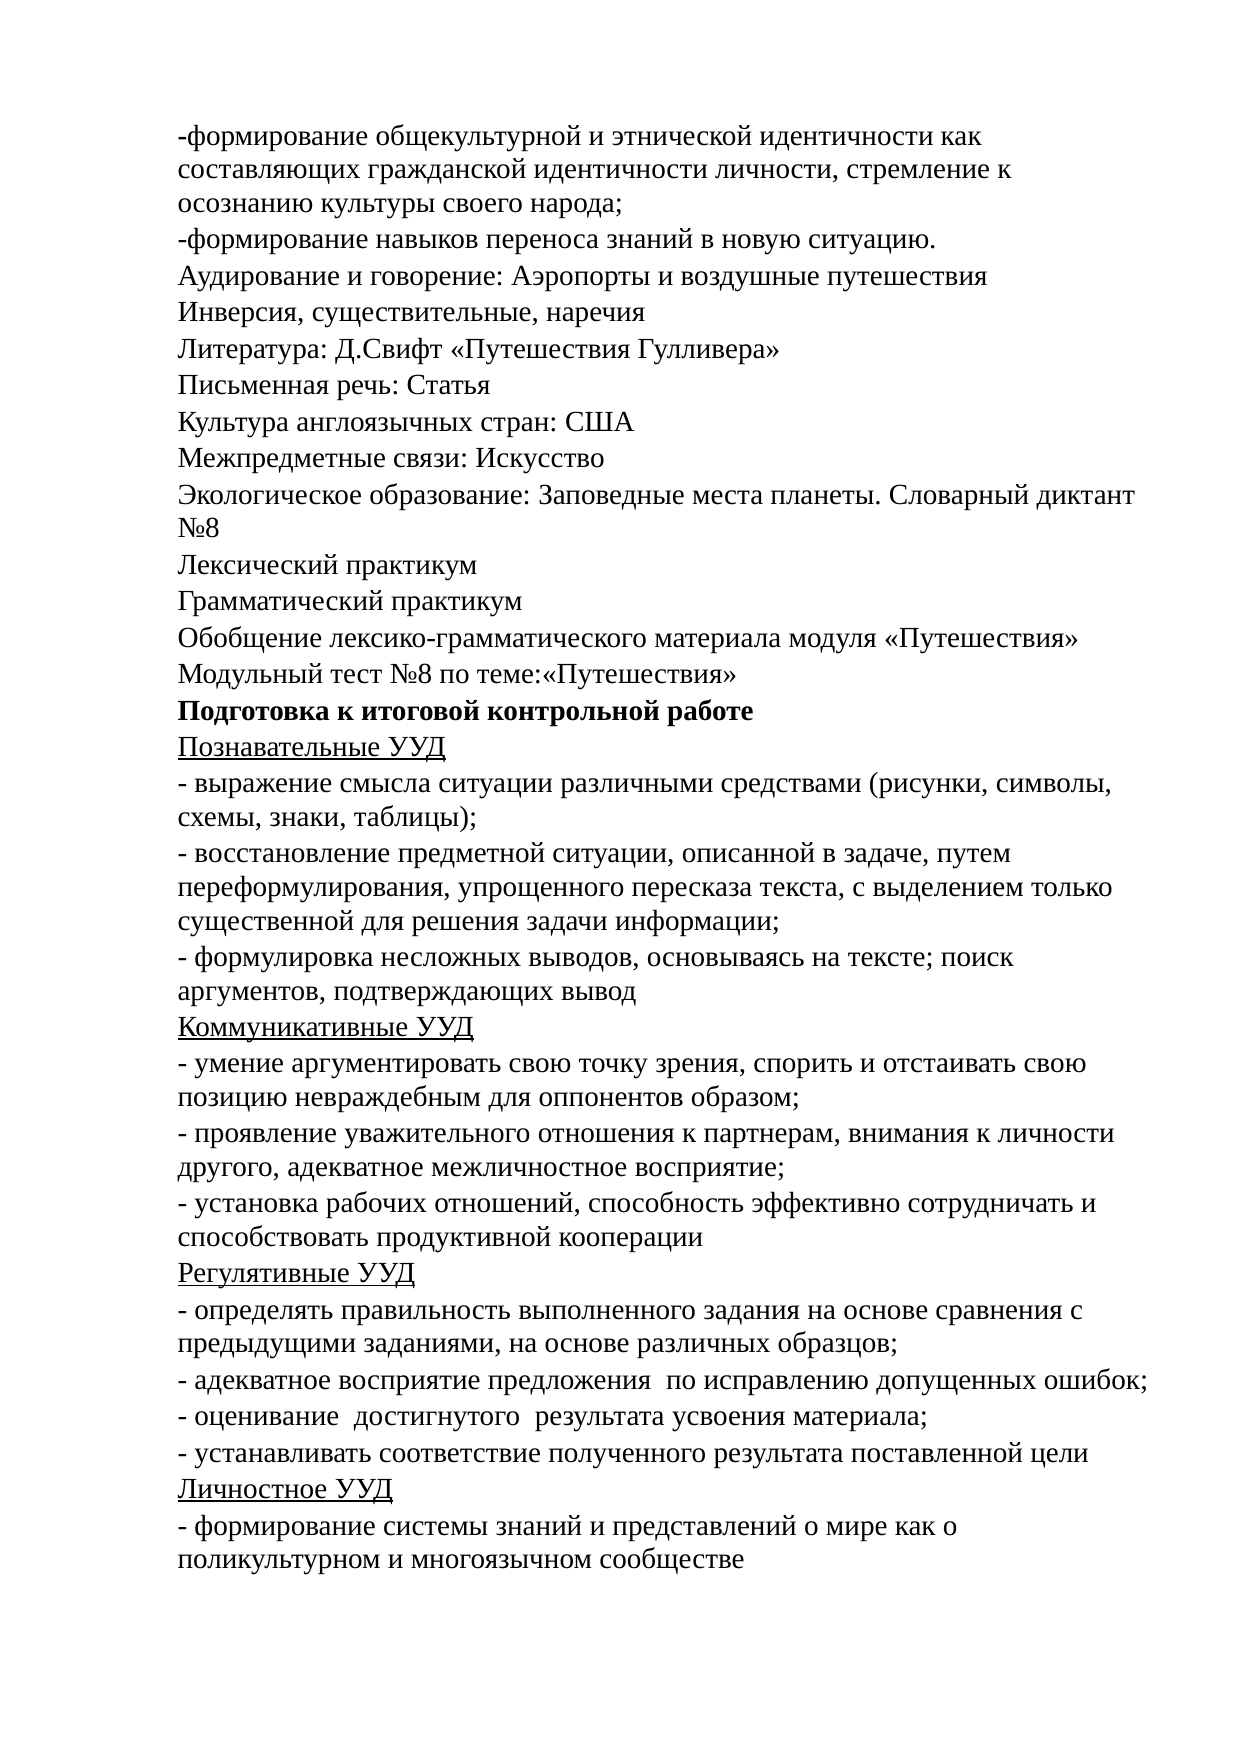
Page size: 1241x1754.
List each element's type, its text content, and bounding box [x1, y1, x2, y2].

text - адекватное восприятие предложения по исправлению допущенных ошибок; [177, 1362, 1152, 1396]
text - формулировка несложных выводов, основываясь на тексте; поиск аргументов, подтверждающих вывод [177, 939, 1152, 1006]
text - устанавливать соответствие полученного результата поставленной цели [177, 1435, 1152, 1468]
text Культура англоязычных стран: США [177, 404, 1152, 437]
text Модульный тест №8 по теме:«Путешествия» [177, 656, 1152, 690]
text - выражение смысла ситуации различными средствами (рисунки, символы, схемы, знаки, таблицы); [177, 766, 1152, 833]
text Литература: Д.Свифт «Путешествия Гулливера» [177, 331, 1152, 364]
text -формирование общекультурной и этнической идентичности как составляющих гражданской идентичности личности, стремление к осознанию культуры своего народа; [177, 118, 1152, 219]
text Аудирование и говорение: Аэропорты и воздушные путешествия [177, 258, 1152, 292]
text - определять правильность выполненного задания на основе сравнения с предыдущими заданиями, на основе различных образцов; [177, 1292, 1152, 1359]
text Личностное УУД [177, 1471, 1152, 1505]
text Подготовка к итоговой контрольной работе [177, 693, 1152, 726]
text Лексический практикум [177, 547, 1152, 580]
text Коммуникативные УУД [177, 1009, 1152, 1043]
text -формирование навыков переноса знаний в новую ситуацию. [177, 222, 1152, 255]
text Регулятивные УУД [177, 1256, 1152, 1289]
text - умение аргументировать свою точку зрения, спорить и отстаивать свою позицию невраждебным для оппонентов образом; [177, 1046, 1152, 1113]
text Межпредметные связи: Искусство [177, 440, 1152, 474]
text - установка рабочих отношений, способность эффективно сотрудничать и способствовать продуктивной кооперации [177, 1186, 1152, 1253]
text - проявление уважительного отношения к партнерам, внимания к личности другого, адекватное межличностное восприятие; [177, 1116, 1152, 1183]
text - формирование системы знаний и представлений о мире как о поликультурном и многоязычном сообществе [177, 1508, 1152, 1575]
text Обобщение лексико-грамматического материала модуля «Путешествия» [177, 620, 1152, 653]
text Письменная речь: Статья [177, 367, 1152, 401]
text Грамматический практикум [177, 583, 1152, 617]
text - восстановление предметной ситуации, описанной в задаче, путем переформулирования, упрощенного пересказа текста, с выделением только существенной для решения задачи информации; [177, 836, 1152, 936]
text Экологическое образование: Заповедные места планеты. Словарный диктант №8 [177, 477, 1152, 544]
text Познавательные УУД [177, 729, 1152, 763]
text Инверсия, существительные, наречия [177, 294, 1152, 328]
text - оценивание достигнутого результата усвоения материала; [177, 1398, 1152, 1432]
